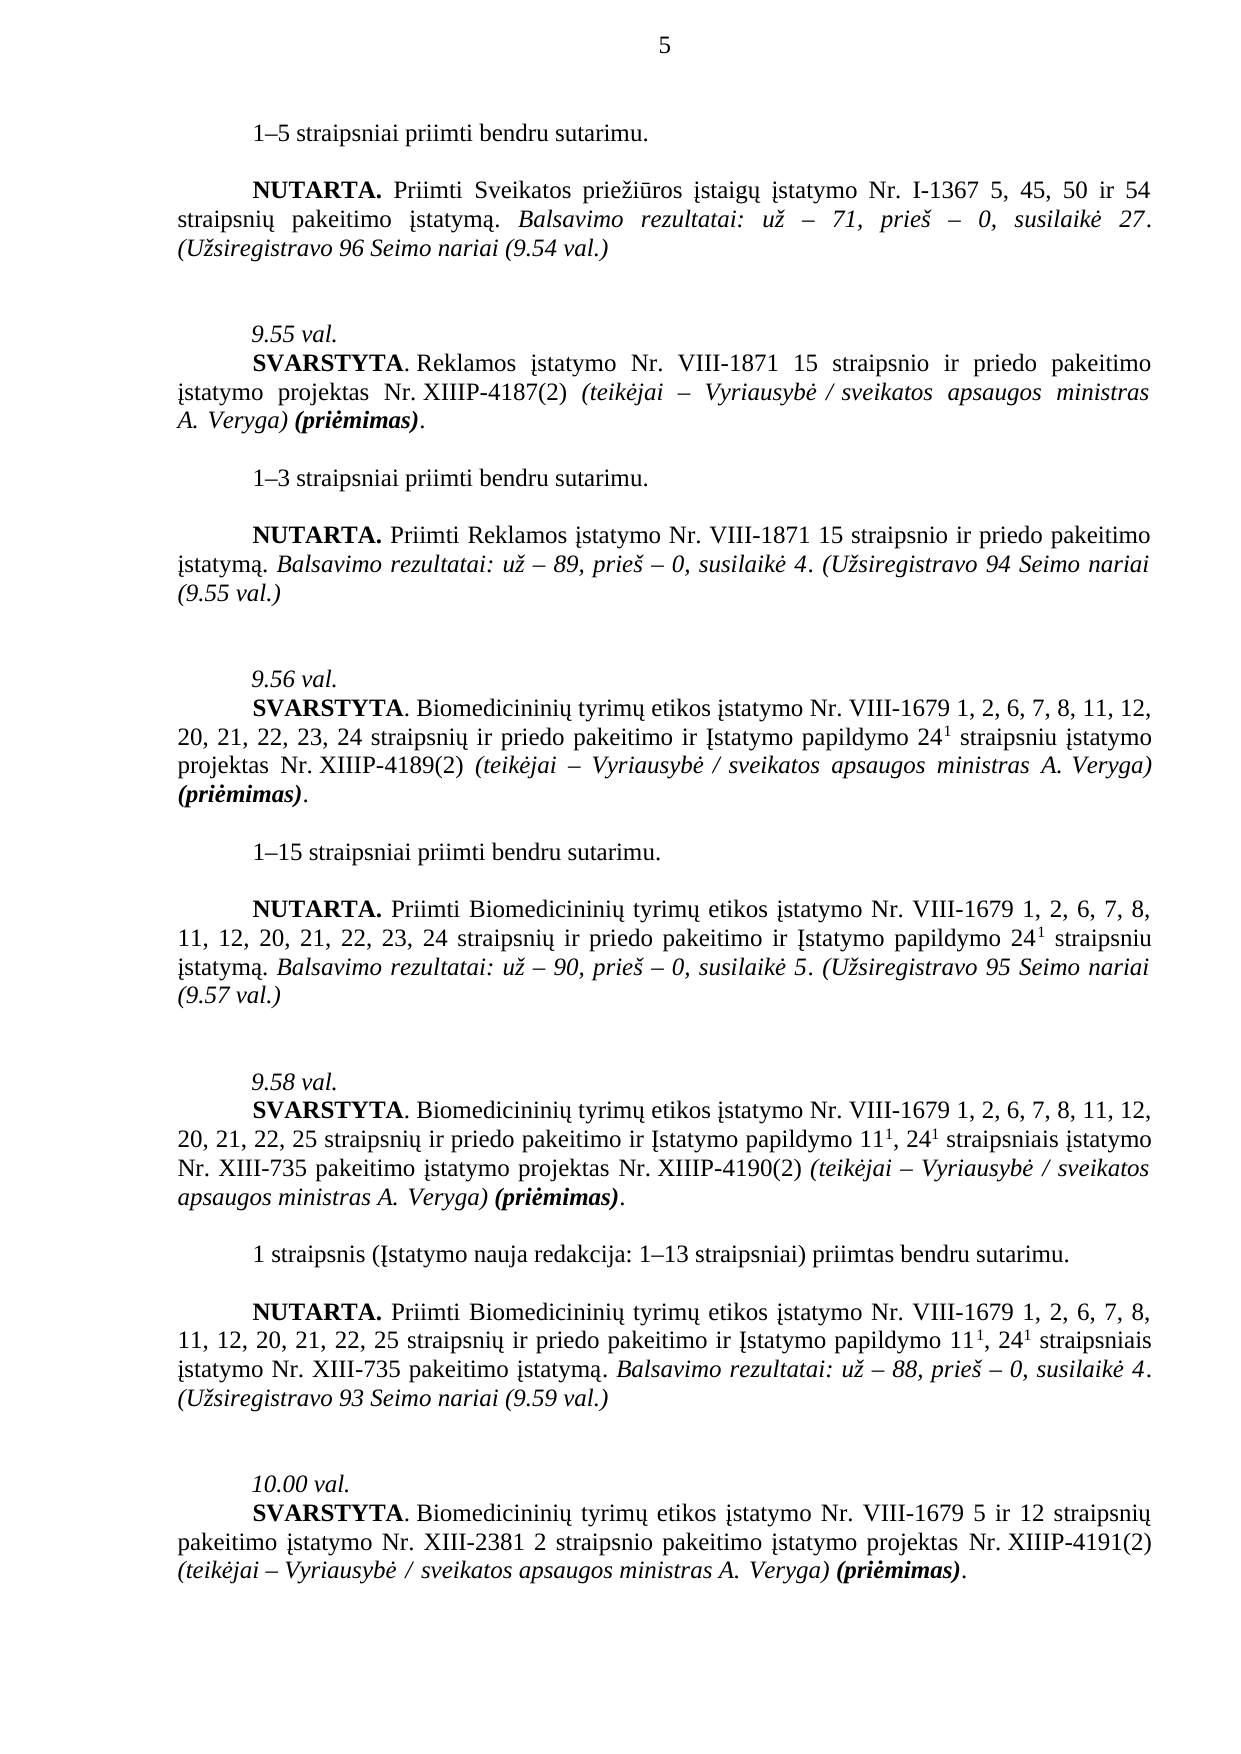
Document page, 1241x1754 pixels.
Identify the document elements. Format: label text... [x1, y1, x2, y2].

text SVARSTYTA. Reklamos įstatymo Nr. VIII-1871 15 straipsnio ir priedo pakeitimo įstatymo projektas Nr. XIIIP-4187(2) (teikėjai – Vyriausybė / sveikatos apsaugos ministras A. Veryga) (priėmimas). [177, 348, 1152, 434]
text SVARSTYTA. Biomedicininių tyrimų etikos įstatymo Nr. VIII-1679 5 ir 12 straipsnių pakeitimo įstatymo Nr. XIII-2381 2 straipsnio pakeitimo įstatymo projektas Nr. XIIIP-4191(2) (teikėjai – Vyriausybė / sveikatos apsaugos ministras A. Veryga) (priėmimas). [177, 1498, 1152, 1584]
text 1 straipsnis (Įstatymo nauja redakcija: 1–13 straipsniai) priimtas bendru sutarimu. [177, 1239, 1152, 1268]
text 1–3 straipsniai priimti bendru sutarimu. [177, 463, 1152, 492]
text 1–15 straipsniai priimti bendru sutarimu. [177, 837, 1152, 866]
text 10.00 val. [177, 1469, 1152, 1498]
text SVARSTYTA. Biomedicininių tyrimų etikos įstatymo Nr. VIII-1679 1, 2, 6, 7, 8, 11, 12, 20, 21, 22, 25 straipsnių ir priedo pakeitimo ir Įstatymo papildymo 111, 241 straipsniais įstatymo Nr. XIII-735 pakeitimo įstatymo projektas Nr. XIIIP-4190(2) (teikėjai – Vyriausybė / sveikatos apsaugos ministras A. Veryga) (priėmimas). [177, 1096, 1152, 1211]
text NUTARTA. Priimti Reklamos įstatymo Nr. VIII-1871 15 straipsnio ir priedo pakeitimo įstatymą. Balsavimo rezultatai: už – 89, prieš – 0, susilaikė 4. (Užsiregistravo 94 Seimo nariai (9.55 val.) [177, 521, 1152, 607]
text NUTARTA. Priimti Biomedicininių tyrimų etikos įstatymo Nr. VIII-1679 1, 2, 6, 7, 8, 11, 12, 20, 21, 22, 23, 24 straipsnių ir priedo pakeitimo ir Įstatymo papildymo 241 straipsniu įstatymą. Balsavimo rezultatai: už – 90, prieš – 0, susilaikė 5. (Užsiregistravo 95 Seimo nariai (9.57 val.) [177, 894, 1152, 1009]
text 9.55 val. [177, 319, 1152, 348]
text 9.56 val. [177, 664, 1152, 693]
text SVARSTYTA. Biomedicininių tyrimų etikos įstatymo Nr. VIII-1679 1, 2, 6, 7, 8, 11, 12, 20, 21, 22, 23, 24 straipsnių ir priedo pakeitimo ir Įstatymo papildymo 241 straipsniu įstatymo projektas Nr. XIIIP-4189(2) (teikėjai – Vyriausybė / sveikatos apsaugos ministras A. Veryga) (priėmimas). [177, 693, 1152, 808]
text 9.58 val. [177, 1067, 1152, 1096]
text NUTARTA. Priimti Sveikatos priežiūros įstaigų įstatymo Nr. I-1367 5, 45, 50 ir 54 straipsnių pakeitimo įstatymą. Balsavimo rezultatai: už – 71, prieš – 0, susilaikė 27. (Užsiregistravo 96 Seimo nariai (9.54 val.) [177, 176, 1152, 262]
text NUTARTA. Priimti Biomedicininių tyrimų etikos įstatymo Nr. VIII-1679 1, 2, 6, 7, 8, 11, 12, 20, 21, 22, 25 straipsnių ir priedo pakeitimo ir Įstatymo papildymo 111, 241 straipsniais įstatymo Nr. XIII-735 pakeitimo įstatymą. Balsavimo rezultatai: už – 88, prieš – 0, susilaikė 4. (Užsiregistravo 93 Seimo nariai (9.59 val.) [177, 1297, 1152, 1412]
text 1–5 straipsniai priimti bendru sutarimu. [177, 118, 1152, 147]
